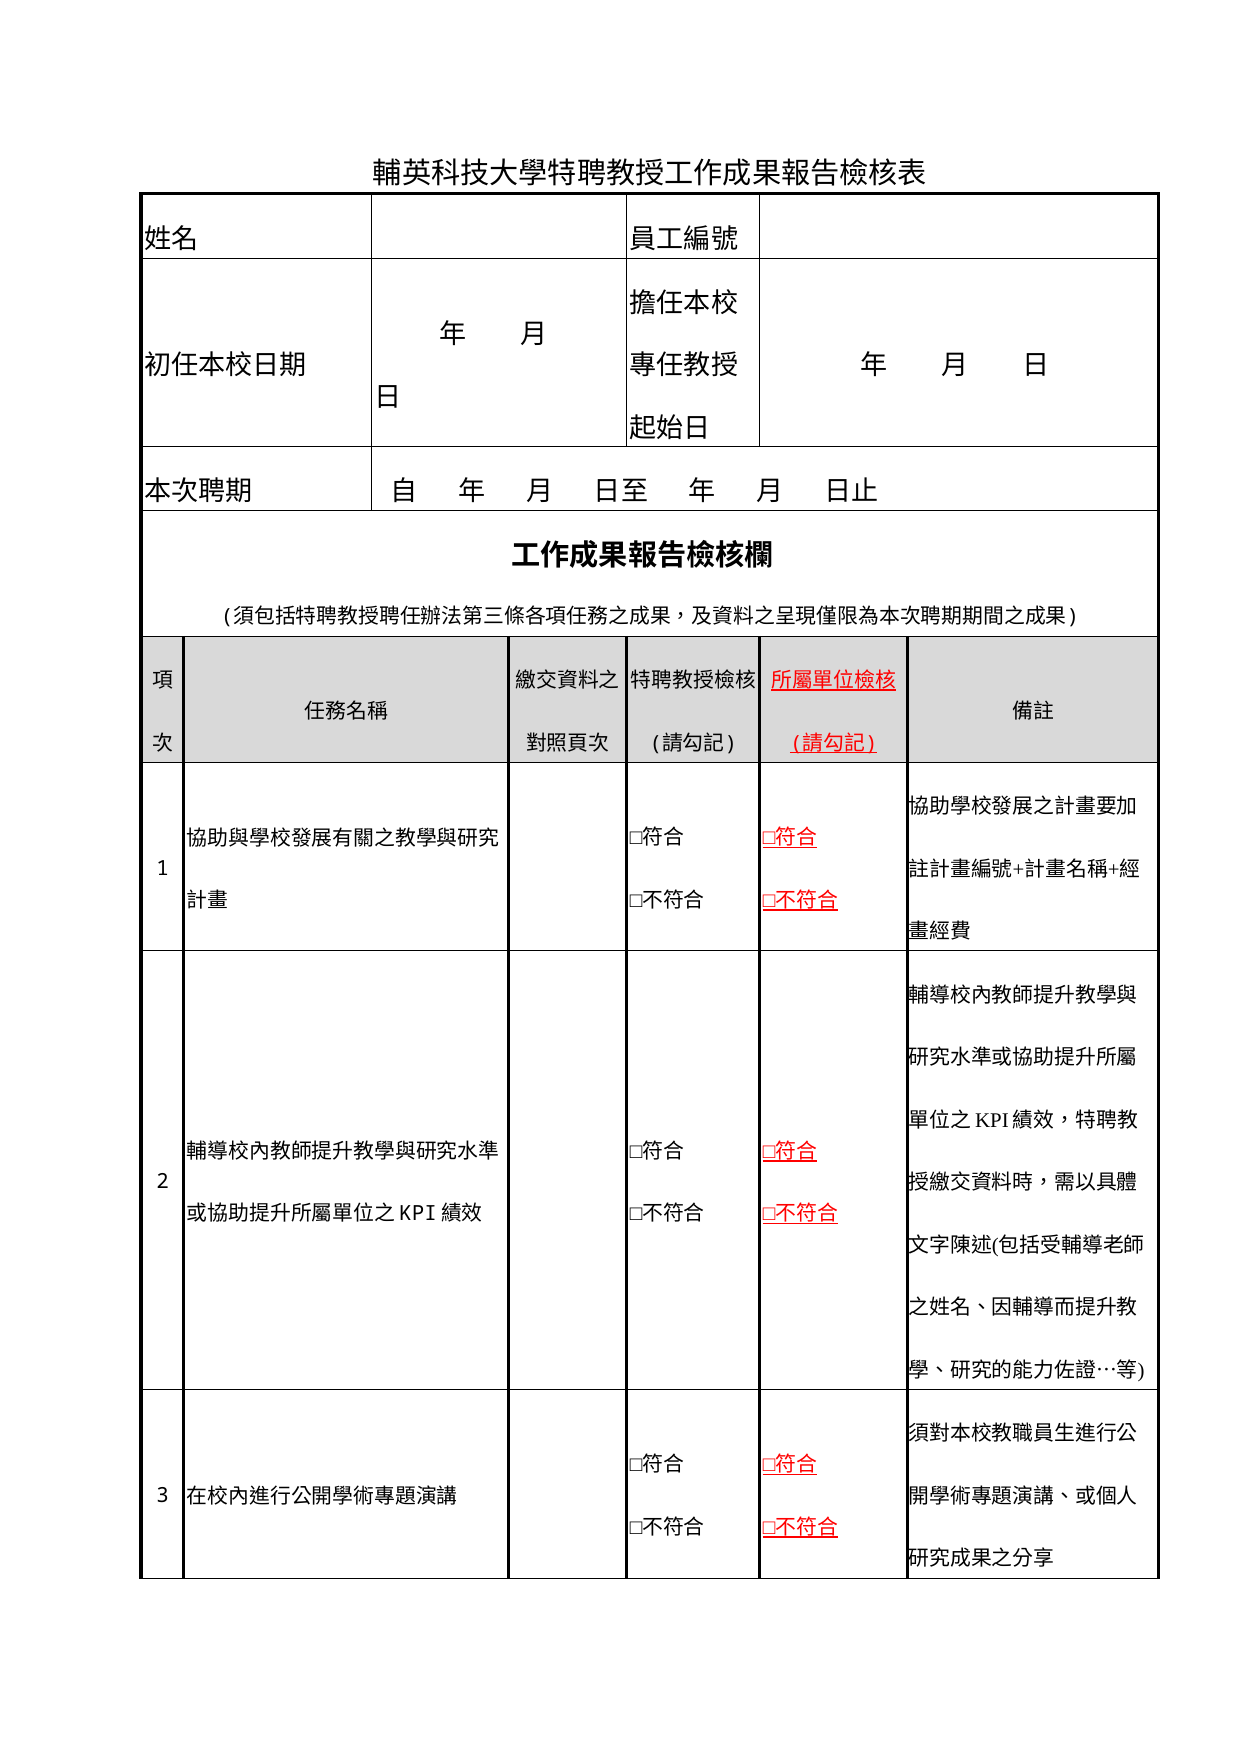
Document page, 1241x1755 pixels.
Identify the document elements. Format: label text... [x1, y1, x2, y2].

table_cell 本次聘期 [143, 447, 371, 510]
table_cell [510, 763, 625, 950]
table_cell 1 [143, 763, 182, 950]
table_cell 自 年 月 日至 年 月 日止 [372, 447, 1157, 510]
table_cell □符合 □不符合 [761, 1390, 906, 1577]
table_cell 擔任本校專任教授起始日 [627, 259, 759, 446]
table_cell □符合 □不符合 [761, 951, 906, 1389]
table_header [372, 195, 626, 258]
table_cell □符合 □不符合 [761, 763, 906, 950]
table_header 員工編號 [627, 195, 759, 258]
table_cell 任務名稱 [185, 637, 507, 762]
table_cell [510, 1390, 625, 1577]
table_cell 須對本校教職員生進行公開學術專題演講、或個人研究成果之分享 [909, 1390, 1157, 1577]
table_cell [510, 951, 625, 1389]
table_cell 輔導校內教師提升教學與研究水準或協助提升所屬單位之KPI績效 [185, 951, 507, 1389]
table_cell 特聘教授檢核(請勾記) [628, 637, 758, 762]
table_cell □符合 □不符合 [628, 763, 758, 950]
table_cell □符合 □不符合 [628, 1390, 758, 1577]
table_cell 繳交資料之對照頁次 [510, 637, 625, 762]
table_cell □符合 □不符合 [628, 951, 758, 1389]
table_cell 備註 [909, 637, 1157, 762]
table_header 姓名 [143, 195, 371, 258]
text 輔英科技大學特聘教授工作成果報告檢核表 [177, 129, 1122, 192]
table_header [760, 195, 1157, 258]
table_cell 2 [143, 951, 182, 1389]
table_cell 所屬單位檢核 (請勾記) [761, 637, 906, 762]
table_cell 協助與學校發展有關之教學與研究計畫 [185, 763, 507, 950]
table_cell 初任本校日期 [143, 259, 371, 446]
table_cell 協助學校發展之計畫要加註計畫編號+計畫名稱+經畫經費 [909, 763, 1157, 950]
table_cell 年 月 日 [760, 259, 1157, 446]
table_cell 在校內進行公開學術專題演講 [185, 1390, 507, 1577]
table_cell 輔導校內教師提升教學與研究水準或協助提升所屬單位之KPI績效，特聘教授繳交資料時，需以具體文字陳述(包括受輔導老師之姓名、因輔導而提升教學、研究的能力佐證…等) [909, 951, 1157, 1389]
table_cell 年 月 日 [372, 259, 626, 446]
table_cell 項次 [143, 637, 182, 762]
table_cell 工作成果報告檢核欄 (須包括特聘教授聘任辦法第三條各項任務之成果，及資料之呈現僅限為本次聘期期間之成果) [143, 511, 1157, 636]
table_cell 3 [143, 1390, 182, 1577]
